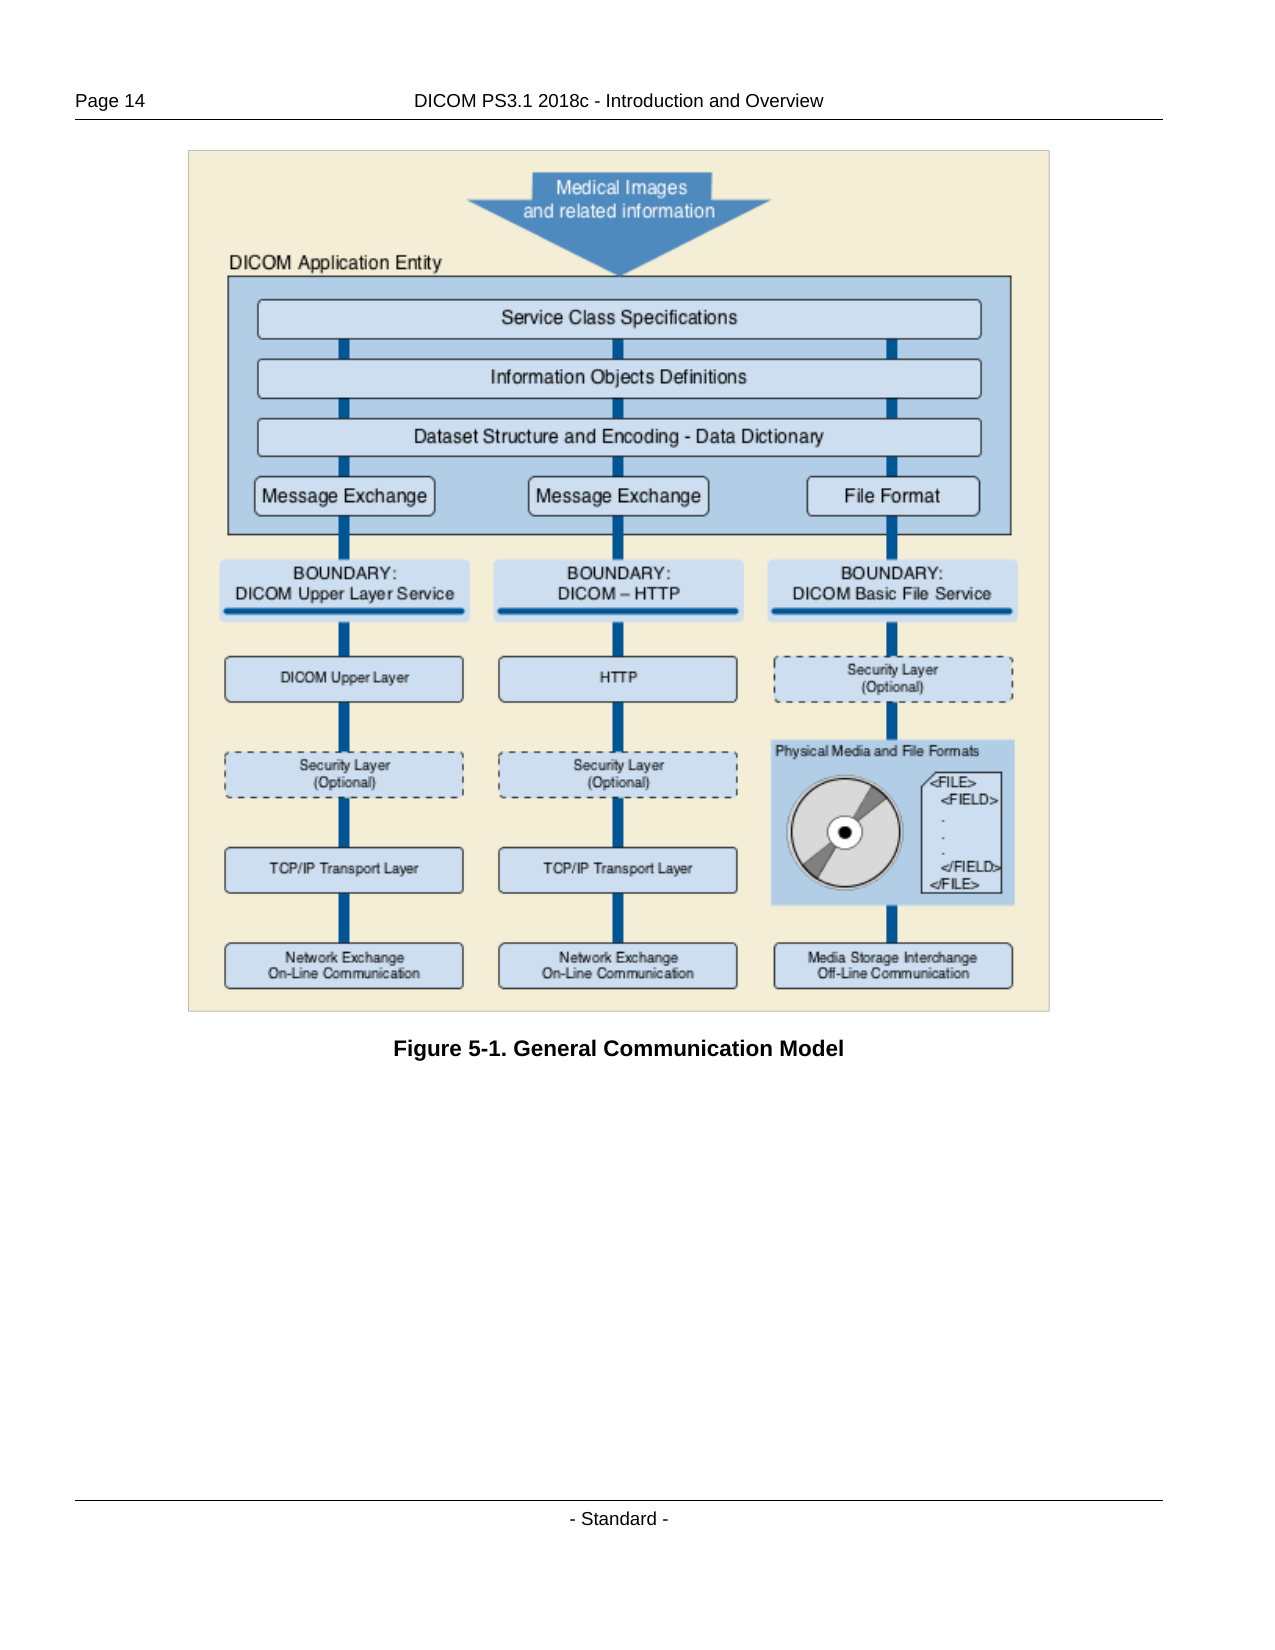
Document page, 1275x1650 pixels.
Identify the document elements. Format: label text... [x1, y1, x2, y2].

picture [187, 150, 1050, 1013]
text Figure 5-1. General Communication Model [75, 1035, 1162, 1061]
